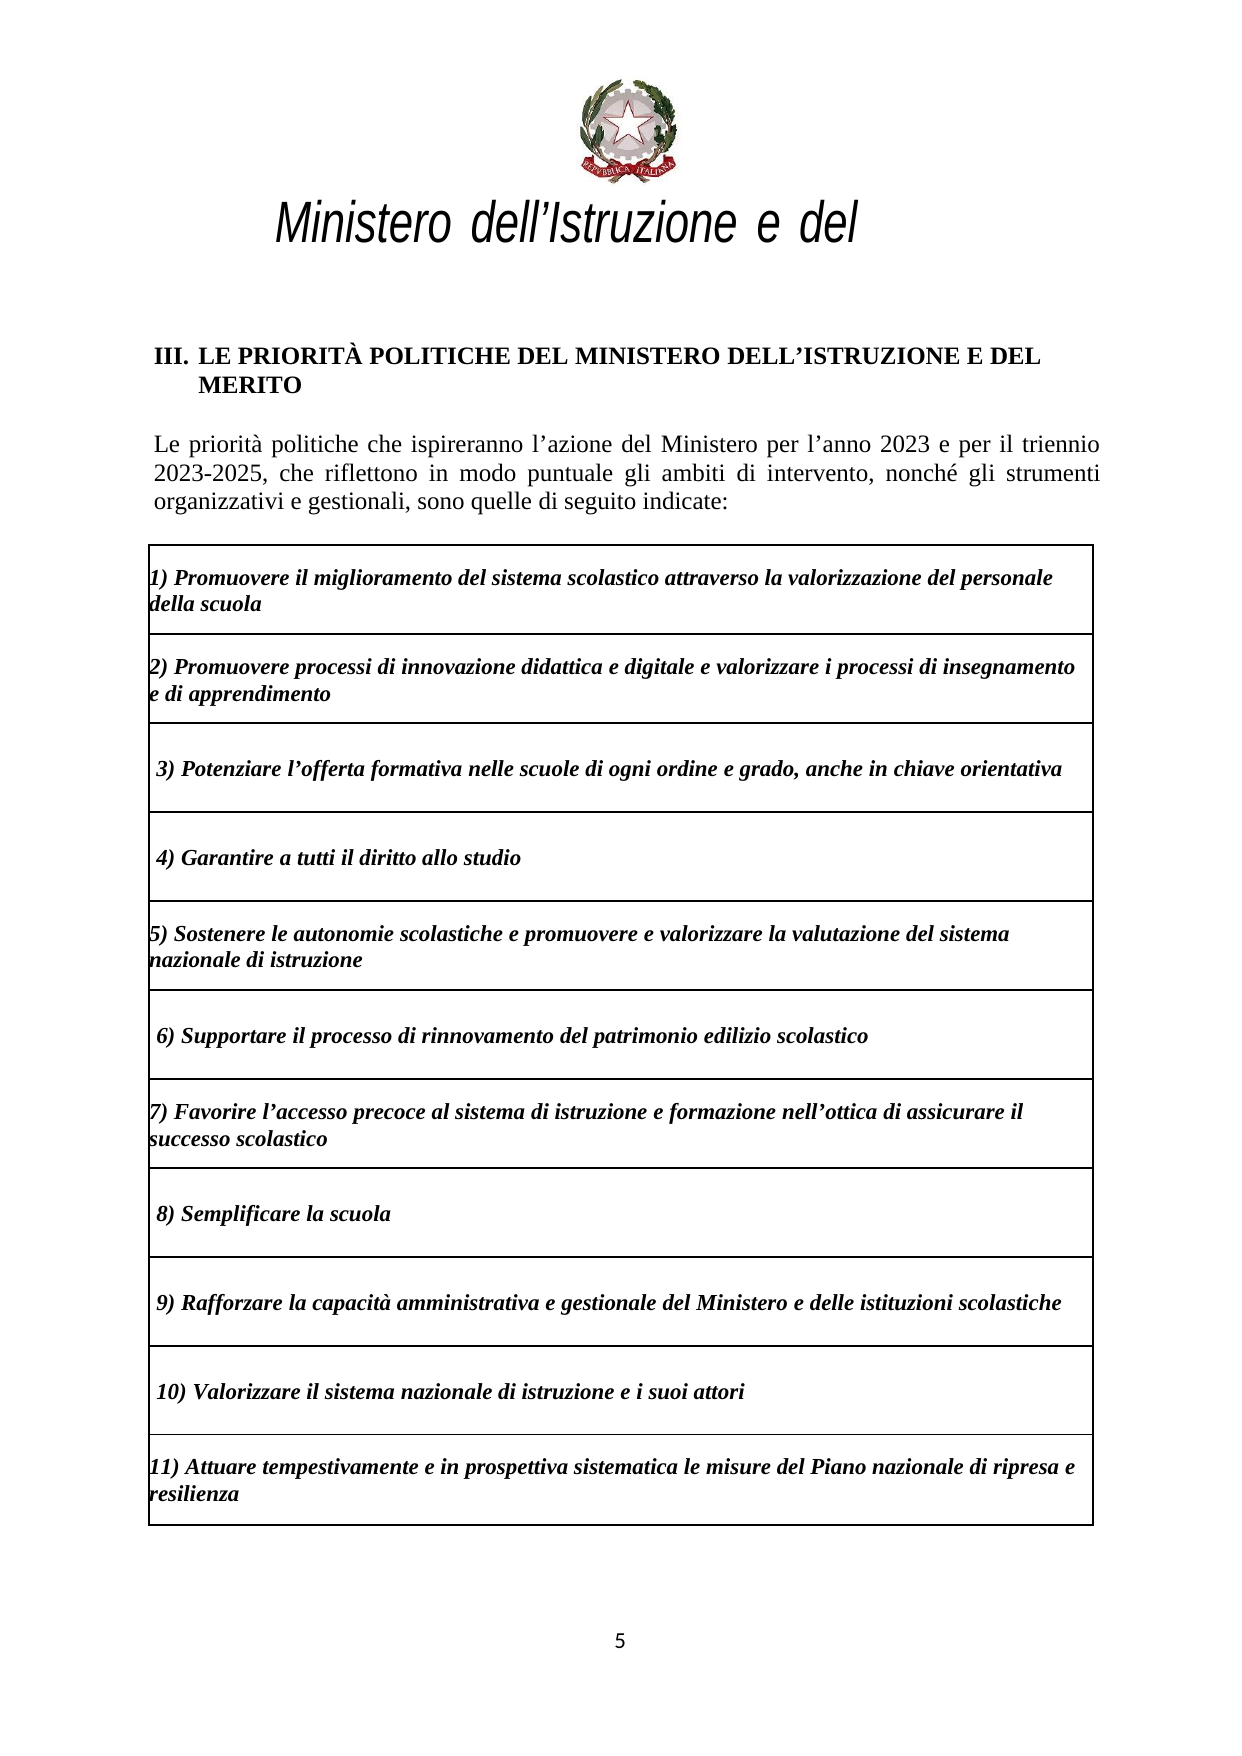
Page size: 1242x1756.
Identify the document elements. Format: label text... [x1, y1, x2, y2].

table_cell 2) Promuovere processi di innovazione didattica e digitale e valorizzare i processi di insegnamento e di apprendimento [150, 635, 1092, 722]
table_cell 10) Valorizzare il sistema nazionale di istruzione e i suoi attori [150, 1347, 1092, 1434]
table_cell 11) Attuare tempestivamente e in prospettiva sistematica le misure del Piano nazionale di ripresa e resilienza [150, 1435, 1092, 1523]
table_cell 9) Rafforzare la capacità amministrativa e gestionale del Ministero e delle istituzioni scolastiche [150, 1258, 1092, 1345]
list LE PRIORITÀ POLITICHE DEL MINISTERO DELL’ISTRUZIONE E DEL MERITO [153, 341, 1086, 399]
table_cell 3) Potenziare l’offerta formativa nelle scuole di ogni ordine e grado, anche in chiave orientativa [150, 724, 1092, 811]
table_cell 8) Semplificare la scuola [150, 1169, 1092, 1256]
table_cell 5) Sostenere le autonomie scolastiche e promuovere e valorizzare la valutazione del sistema nazionale di istruzione [150, 902, 1092, 989]
table_cell 7) Favorire l’accesso precoce al sistema di istruzione e formazione nell’ottica di assicurare il successo scolastico [150, 1080, 1092, 1167]
table_header 1) Promuovere il miglioramento del sistema scolastico attraverso la valorizzazione del personale della scuola [150, 546, 1092, 633]
text Le priorità politiche che ispireranno l’azione del Ministero per l’anno 2023 e per il triennio 2023-2025, che riflettono in modo puntuale gli ambiti di intervento, nonché gli strumenti organizzativi e gestionali, sono quelle di seguito indicate: [153, 429, 1102, 515]
table_cell 4) Garantire a tutti il diritto allo studio [150, 813, 1092, 900]
table_cell 6) Supportare il processo di rinnovamento del patrimonio edilizio scolastico [150, 991, 1092, 1078]
